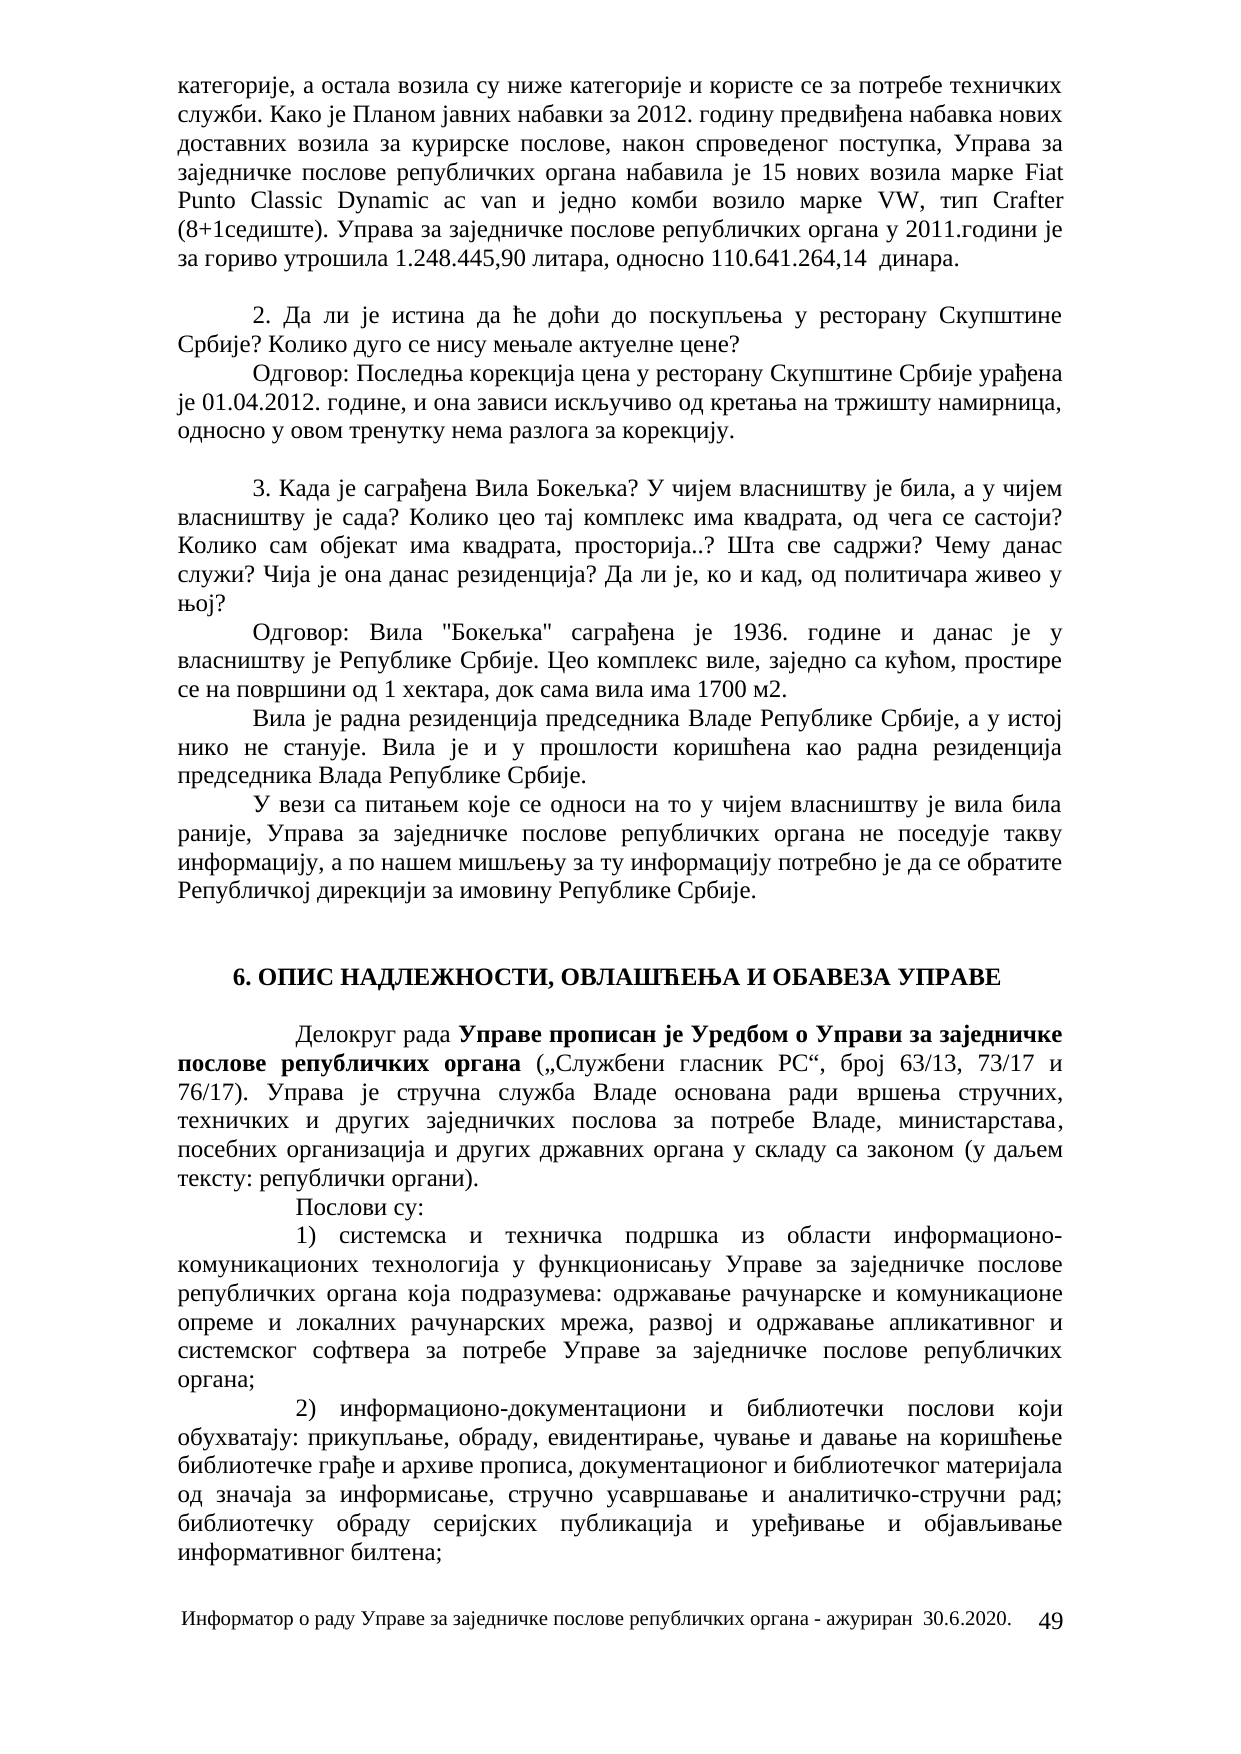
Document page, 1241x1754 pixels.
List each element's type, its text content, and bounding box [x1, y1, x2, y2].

text 1) системска и техничка подршка из области информационо-комуникационих технологија у функционисању Управе за заједничке послове републичких органа која подразумева: одржавање рачунарске и комуникационе опреме и локалних рачунарских мрежа, развој и одржавање апликативног и системског софтвера за потребе Управе за заједничке послове републичких органа; [177, 1220, 1063, 1393]
text 2) информационо-документациони и библиотечки послови који обухватају: прикупљање, обраду, евидентирање, чување и давање на коришћење библиотечке грађе и архиве прописа, документационог и библиотечког материјала од значаја за информисање, стручно усавршавање и аналитичко-стручни рад; библиотечку обраду серијских публикација и уређивање и објављивање информативног билтена; [177, 1393, 1063, 1565]
text У вези са питањем које се односи на то у чијем власништву је вила била раније, Управа за заједничке послове републичких органа не поседује такву информацију, а по нашем мишљењу за ту информацију потребно је да се обратите Републичкој дирекцији за имовину Републике Србије. [177, 789, 1063, 904]
text 2. Да ли је истина да ће доћи до поскупљења у ресторану Скупштине Србије? Колико дуго се нису мењале актуелне цене? [177, 300, 1063, 358]
text 6. ОПИС НАДЛЕЖНОСТИ, ОВЛАШЋЕЊА И ОБАВЕЗА УПРАВЕ [177, 962, 1063, 990]
text Одговор: Вила ''Бокељка'' саграђена је 1936. године и данас је у власништву је Републике Србије. Цео комплекс виле, заједно са кућом, простире се на површини од 1 хектара, док сама вила има 1700 м2. [177, 617, 1063, 703]
text Делокруг рада Управе прописан је Уредбом о Управи за заједничке послове републичких органа („Службени гласник РС“, број 63/13, 73/17 и 76/17). Управа је стручна служба Владе основана ради вршења стручних, техничких и других заједничких послова за потребе Владе, министарстава, посебних организација и других државних органа у складу са законом (у даљем тексту: републички органи). [177, 1019, 1063, 1192]
text Одговор: Последња корекција цена у ресторану Скупштине Србије урађена је 01.04.2012. године, и она зависи искључиво од кретања на тржишту намирница, односно у овом тренутку нема разлога за корекцију. [177, 358, 1063, 444]
text категорије, а остала возила су ниже категорије и користе се за потребе техничких служби. Како је Планом јавних набавки за 2012. годину предвиђена набавка нових доставних возила за курирске послове, након спроведеног поступка, Управа за заједничке послове републичких органа набавила је 15 нових возила марке Fiat Punto Classic Dynamic ac van и једно комби возило марке VW, тип Crafter (8+1седиште). Управа за заједничке послове републичких органа у 2011.години је за гориво утрошила 1.248.445,90 литара, односно 110.641.264,14 динара. [177, 70, 1063, 272]
text 3. Када је саграђена Вила Бокељка? У чијем власништву је била, а у чијем власништву је сада? Колико цео тај комплекс има квадрата, од чега се састоји? Колико сам објекат има квадрата, просторија..? Шта све садржи? Чему данас служи? Чија је она данас резиденција? Да ли је, ко и кад, од политичара живео у њој? [177, 473, 1063, 617]
text Послови су: [177, 1192, 1063, 1220]
text Вила је радна резиденција председника Владе Републике Србије, а у истој нико не станује. Вила је и у прошлости коришћена као радна резиденција председника Влада Републике Србије. [177, 703, 1063, 789]
